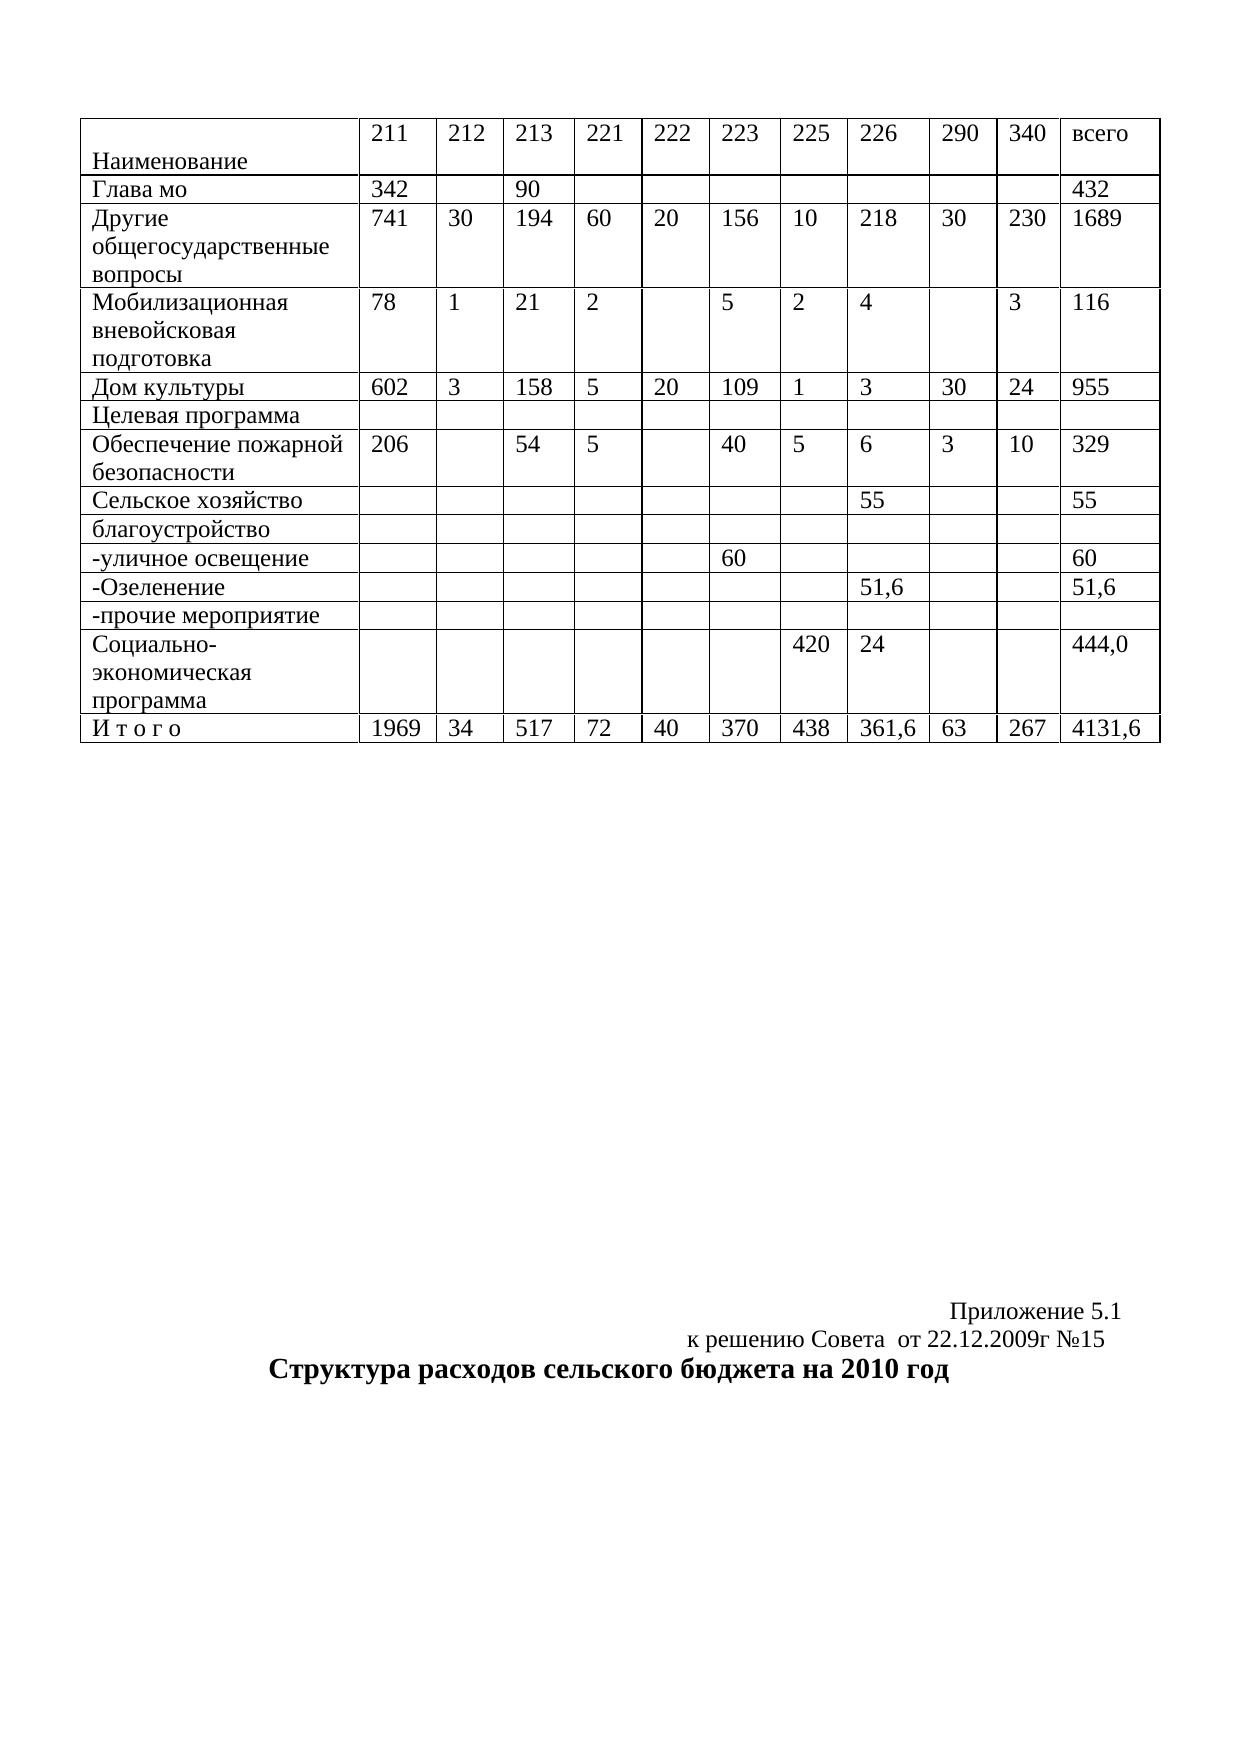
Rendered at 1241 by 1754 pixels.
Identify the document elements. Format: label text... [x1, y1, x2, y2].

table_cell 40 [710, 430, 780, 486]
table_cell 55 [1061, 487, 1159, 514]
table_cell 109 [710, 373, 780, 400]
table_cell 420 [781, 630, 847, 713]
table_cell [504, 573, 574, 601]
table_cell Обеспечение пожарной безопасности [81, 430, 358, 486]
table_cell 230 [998, 204, 1059, 287]
table_cell [575, 544, 641, 572]
table_cell [998, 602, 1059, 629]
table_cell Другие общегосударственные вопросы [81, 204, 358, 287]
table_cell 30 [930, 204, 996, 287]
table_cell [998, 487, 1059, 514]
table_cell [360, 630, 436, 713]
table_cell Сельское хозяйство [81, 487, 358, 514]
table_cell [781, 487, 847, 514]
table_cell [360, 515, 436, 543]
table_cell [930, 602, 996, 629]
table_cell 3 [848, 373, 929, 400]
table_cell [710, 515, 780, 543]
table_cell [710, 573, 780, 601]
table_cell [710, 602, 780, 629]
table_cell [710, 630, 780, 713]
table_cell 78 [360, 289, 436, 372]
table_cell [643, 176, 709, 203]
table_cell 34 [437, 715, 503, 742]
table_cell [437, 573, 503, 601]
table_header Наименование [81, 119, 358, 174]
table_cell [643, 630, 709, 713]
table_cell [781, 573, 847, 601]
table_cell [437, 515, 503, 543]
table_header 211 [360, 119, 436, 174]
table_cell [360, 602, 436, 629]
table_cell Целевая программа [81, 401, 358, 429]
table_header 340 [998, 119, 1059, 174]
table_cell [575, 515, 641, 543]
table_header 221 [575, 119, 641, 174]
table_cell 20 [643, 204, 709, 287]
table_cell [504, 544, 574, 572]
table_cell 5 [781, 430, 847, 486]
table_cell [1061, 401, 1159, 429]
table_cell Мобилизационная вневойсковая подготовка [81, 289, 358, 372]
table_cell 158 [504, 373, 574, 400]
table_cell [437, 544, 503, 572]
table_cell 60 [710, 544, 780, 572]
table_cell [437, 176, 503, 203]
table_cell -Озеленение [81, 573, 358, 601]
table_cell [848, 176, 929, 203]
table_cell [643, 430, 709, 486]
table_cell [643, 401, 709, 429]
table_cell 517 [504, 715, 574, 742]
table_cell [848, 401, 929, 429]
table_cell 3 [437, 373, 503, 400]
table_cell 30 [437, 204, 503, 287]
table_cell [575, 602, 641, 629]
table_cell 21 [504, 289, 574, 372]
table_cell 116 [1061, 289, 1159, 372]
text Приложение 5.1 [118, 1297, 1122, 1325]
table_header 212 [437, 119, 503, 174]
table_cell 438 [781, 715, 847, 742]
table_cell 156 [710, 204, 780, 287]
text Структура расходов сельского бюджета на 2010 год [118, 1353, 1122, 1385]
table_cell 24 [998, 373, 1059, 400]
table_cell [998, 544, 1059, 572]
table_cell [643, 573, 709, 601]
table_cell [504, 487, 574, 514]
table_cell 955 [1061, 373, 1159, 400]
table_cell [643, 289, 709, 372]
table_cell 51,6 [848, 573, 929, 601]
table_cell [360, 487, 436, 514]
table_cell 218 [848, 204, 929, 287]
table_cell 4 [848, 289, 929, 372]
table_cell И т о г о [81, 715, 358, 742]
table_cell [504, 630, 574, 713]
table_cell [710, 487, 780, 514]
table_cell 54 [504, 430, 574, 486]
table_cell [360, 544, 436, 572]
table_cell 2 [575, 289, 641, 372]
table_cell 370 [710, 715, 780, 742]
table_cell 30 [930, 373, 996, 400]
table_cell 24 [848, 630, 929, 713]
table_header 222 [643, 119, 709, 174]
table_cell 60 [575, 204, 641, 287]
table_cell 3 [930, 430, 996, 486]
table_cell [437, 401, 503, 429]
table_cell [930, 176, 996, 203]
table_cell [710, 176, 780, 203]
table_cell 342 [360, 176, 436, 203]
table_cell 432 [1061, 176, 1159, 203]
table_cell [998, 176, 1059, 203]
table_cell 741 [360, 204, 436, 287]
table_cell 5 [575, 373, 641, 400]
table_cell [930, 630, 996, 713]
table_header 290 [930, 119, 996, 174]
table_cell [1061, 515, 1159, 543]
table_cell 10 [781, 204, 847, 287]
table_cell [575, 487, 641, 514]
table_cell 6 [848, 430, 929, 486]
table_cell [930, 289, 996, 372]
table_cell 1969 [360, 715, 436, 742]
table_header 213 [504, 119, 574, 174]
table_cell 10 [998, 430, 1059, 486]
table_cell 1689 [1061, 204, 1159, 287]
text к решению Совета от 22.12.2009г №15 [118, 1325, 1122, 1353]
table_cell [930, 515, 996, 543]
table_cell [643, 487, 709, 514]
table_cell 1 [437, 289, 503, 372]
table_cell 40 [643, 715, 709, 742]
table_header 223 [710, 119, 780, 174]
table_cell [437, 630, 503, 713]
table_cell [643, 602, 709, 629]
table_cell [998, 573, 1059, 601]
table_cell 55 [848, 487, 929, 514]
table_cell [781, 176, 847, 203]
table_cell 63 [930, 715, 996, 742]
table_cell 194 [504, 204, 574, 287]
table_cell [575, 401, 641, 429]
table_cell Глава мо [81, 176, 358, 203]
table_cell [575, 573, 641, 601]
table_cell [781, 515, 847, 543]
table_cell [437, 487, 503, 514]
table_cell [1061, 602, 1159, 629]
table_cell 1 [781, 373, 847, 400]
table_cell [710, 401, 780, 429]
table_cell [781, 401, 847, 429]
table_cell 4131,6 [1061, 715, 1159, 742]
table_cell 5 [575, 430, 641, 486]
table_cell [848, 515, 929, 543]
table_cell 267 [998, 715, 1059, 742]
table_cell 3 [998, 289, 1059, 372]
table_header 226 [848, 119, 929, 174]
table_cell [848, 602, 929, 629]
table_cell благоустройство [81, 515, 358, 543]
table_cell [781, 544, 847, 572]
table_cell Дом культуры [81, 373, 358, 400]
table_cell 361,6 [848, 715, 929, 742]
table_cell [848, 544, 929, 572]
table_cell [437, 430, 503, 486]
table_header всего [1061, 119, 1159, 174]
table_cell 60 [1061, 544, 1159, 572]
table_cell [930, 544, 996, 572]
table_cell [781, 602, 847, 629]
table_cell 329 [1061, 430, 1159, 486]
table_cell [575, 630, 641, 713]
table_cell 2 [781, 289, 847, 372]
table_cell 602 [360, 373, 436, 400]
table_cell 51,6 [1061, 573, 1159, 601]
table_cell [643, 515, 709, 543]
table_cell [437, 602, 503, 629]
table_cell 20 [643, 373, 709, 400]
table_cell -прочие мероприятие [81, 602, 358, 629]
table_cell [930, 487, 996, 514]
table_cell 5 [710, 289, 780, 372]
table_cell 206 [360, 430, 436, 486]
table_cell [504, 602, 574, 629]
table_cell Социально-экономическая программа [81, 630, 358, 713]
table_cell [930, 401, 996, 429]
table_cell [643, 544, 709, 572]
table_cell [504, 515, 574, 543]
table_cell [504, 401, 574, 429]
table_cell [360, 573, 436, 601]
table_cell [998, 515, 1059, 543]
table_header 225 [781, 119, 847, 174]
table_cell [998, 630, 1059, 713]
table_cell -уличное освещение [81, 544, 358, 572]
table_cell 72 [575, 715, 641, 742]
table_cell 444,0 [1061, 630, 1159, 713]
table_cell [998, 401, 1059, 429]
table_cell 90 [504, 176, 574, 203]
table_cell [930, 573, 996, 601]
table_cell [360, 401, 436, 429]
table_cell [575, 176, 641, 203]
